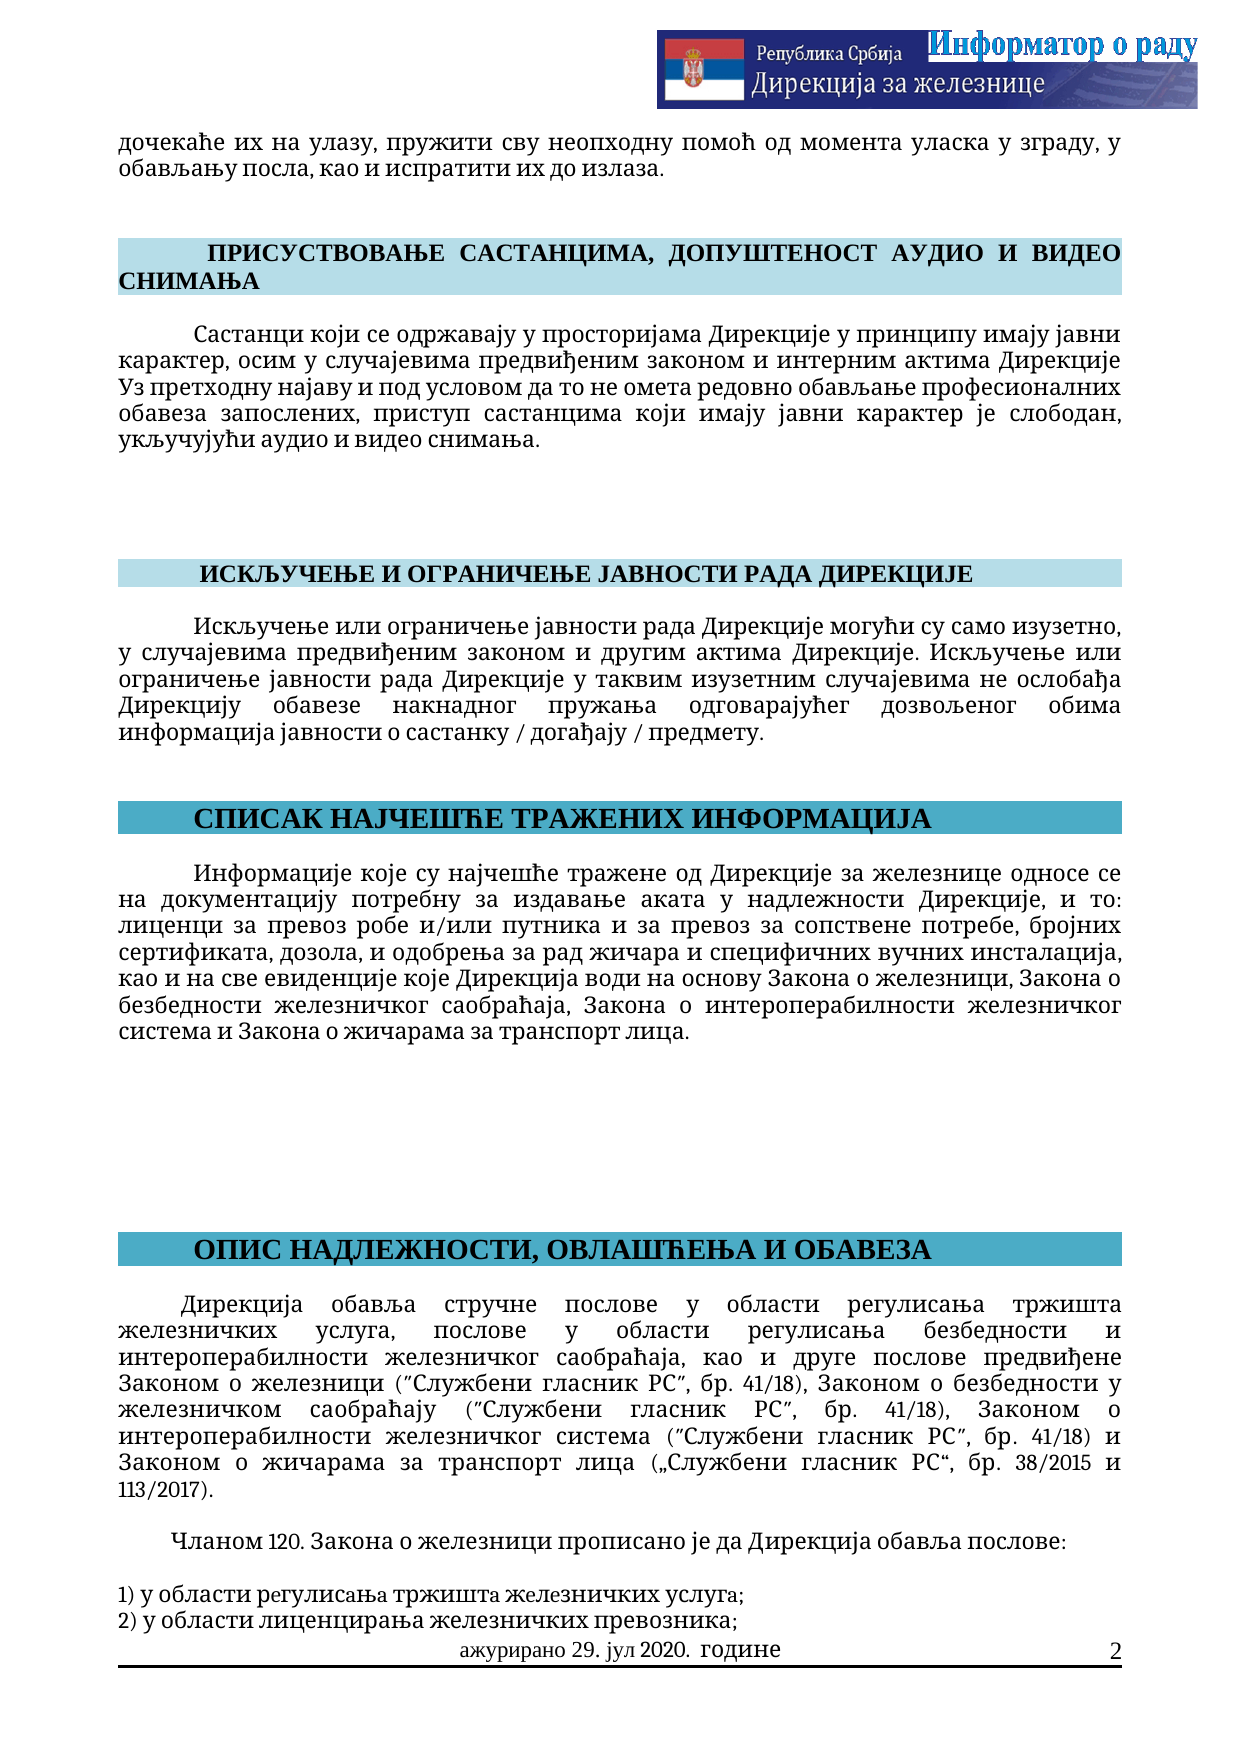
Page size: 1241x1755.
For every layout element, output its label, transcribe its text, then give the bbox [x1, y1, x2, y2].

text Искључење или ограничење јавности рада Дирекције могући су само изузетно, у случајевима предвиђеним законом и другим актима Дирекције. Искључење или ограничење јавности рада Дирекције у таквим изузетним случајевима не ослобађа Дирекцију обавезе накнадног пружања одговарајућег дозвољеног обима информација јавности о састанку / догађају / предмету. [118, 614, 1122, 746]
text Информације које су најчешће тражене од Дирекције за железнице односе се на документацију потребну за издавање аката у надлежности Дирекције, и то: лиценци за превоз робе и/или путника и за превоз за сопствене потребе, бројних сертификата, дозола, и одобрења за рад жичара и специфичних вучних инсталација, као и на све евиденције које Дирекција води на основу Закона о железници, Закона о безбедности железничког саобраћаја, Закона о интероперабилности железничког система и Закона о жичарама за транспорт лица. [118, 861, 1122, 1045]
text дочекаће их на улазу, пружити сву неопходну помоћ од момента уласка у зграду, у обављању посла, као и испратити их до излаза. [118, 130, 1122, 183]
subtitle СПИСАК НАЈЧЕШЋЕ ТРАЖЕНИХ ИНФОРМАЦИЈА [118, 801, 1122, 834]
text Састанци који се одржавају у просторијама Дирекције у принципу имају јавни карактер, осим у случајевима предвиђеним законом и интерним актима Дирекције Уз претходну најаву и под условом да то не омета редовно обављање професионалних обавеза запослених, приступ састанцима који имају јавни карактер је слободан, укључујући аудио и видео снимања. [118, 322, 1122, 453]
subtitle Искључење и ограничење јавности рада Дирекције [118, 559, 1122, 587]
subtitle ОПИС НАДЛЕЖНОСТИ, ОВЛАШЋЕЊА И ОБАВЕЗА [118, 1232, 1122, 1266]
text 2) у области лиценцирања железничких превозника; [118, 1608, 1122, 1634]
text Чланом 120. Закона о железници прописано је да Дирекција обавља послове: [118, 1529, 1122, 1555]
text 1) у области рeгулисaњa тржиштa жeлeзничких услугa; [118, 1582, 1122, 1608]
text Дирекција обавља стручне послове у области регулисања тржишта железничких услуга, послове у области регулисања безбедности и интероперабилности железничког саобраћаја, као и друге послове предвиђене Законом о железници (″Службени гласник РС″, бр. 41/18), Законом о безбедности у железничком саобраћају (″Службени гласник РС″, бр. 41/18), Законом о интероперабилности железничког система (″Службени гласник РС″, бр. 41/18) и Законом о жичарама за транспорт лица („Службени гласник РС“, бр. 38/2015 и 113/2017). [118, 1292, 1122, 1503]
subtitle Присуствовање састанцима, допуштеност аудио и видео снимања [118, 238, 1122, 295]
